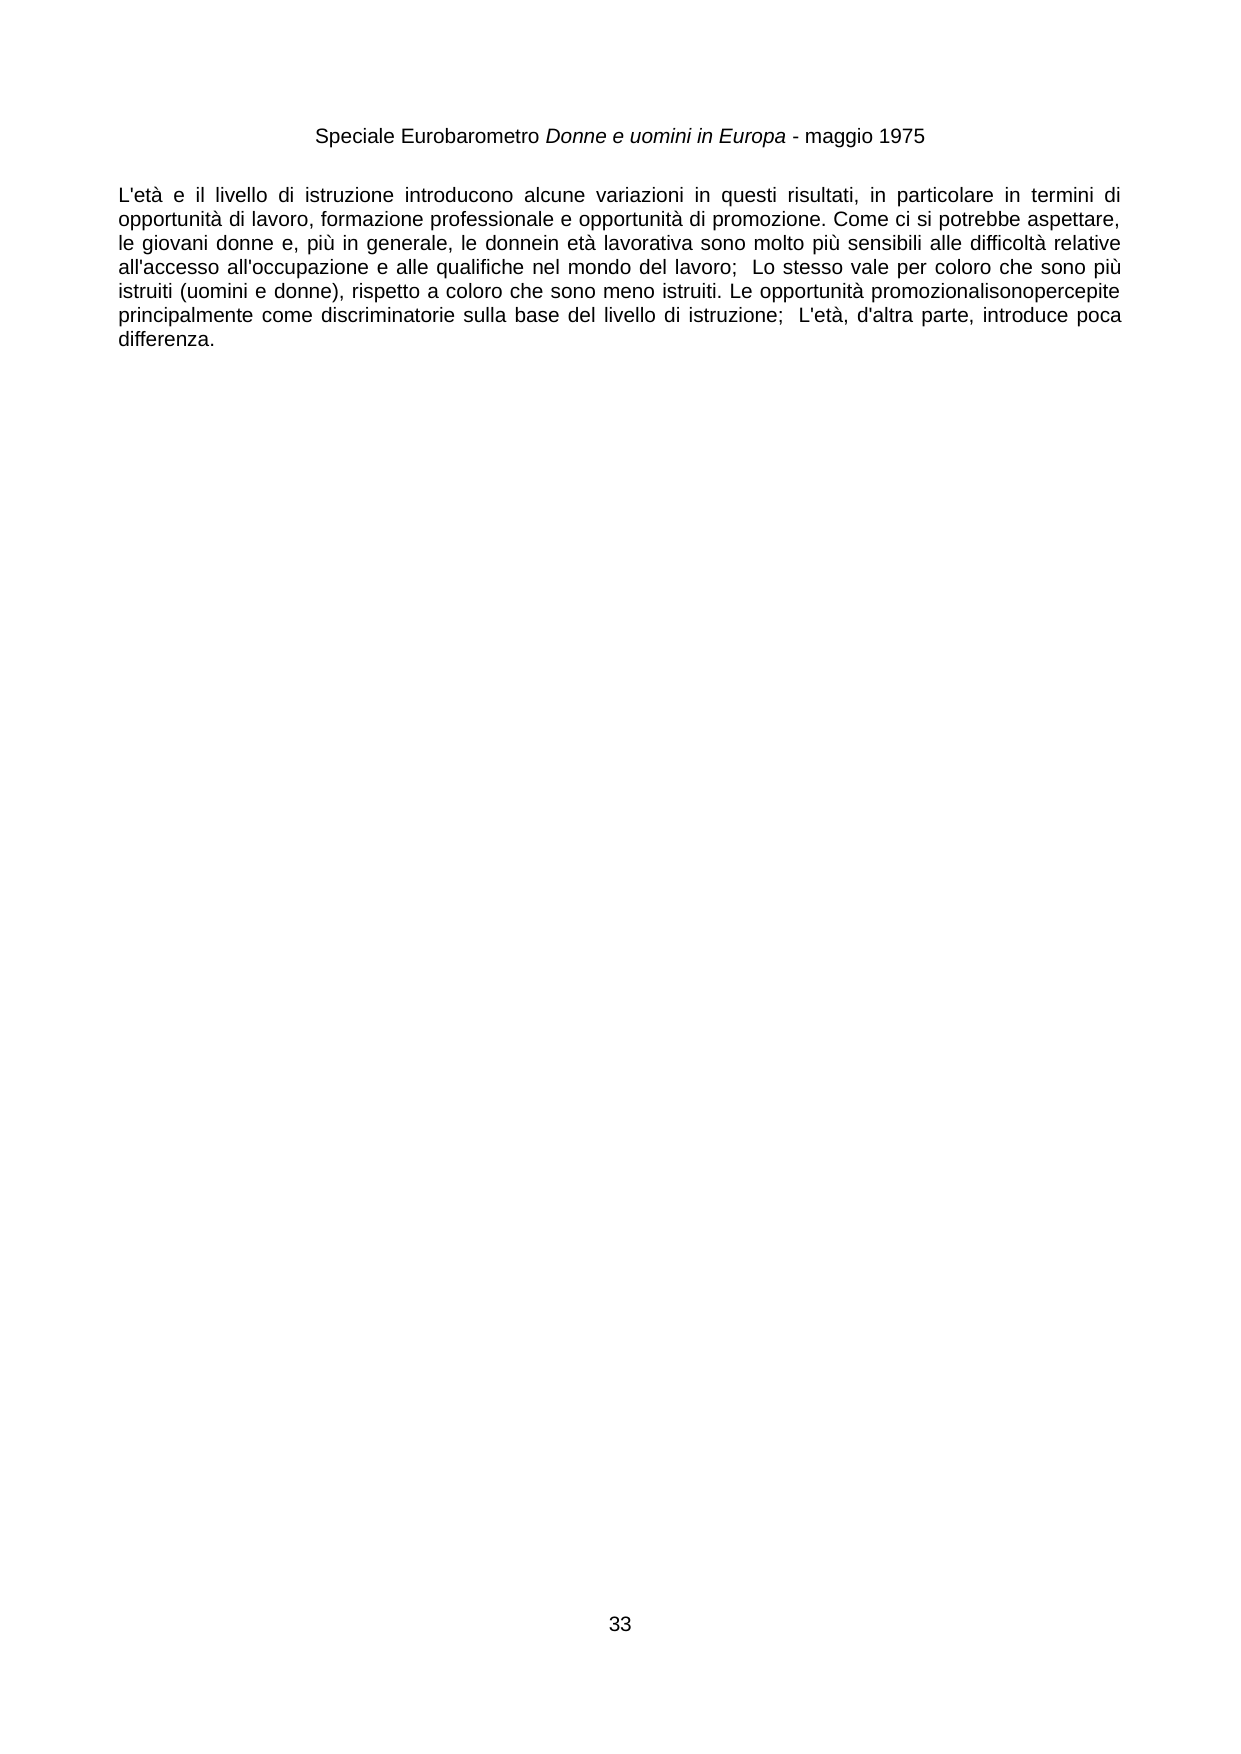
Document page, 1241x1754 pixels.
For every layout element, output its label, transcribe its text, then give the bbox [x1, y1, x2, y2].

text L'età e il livello di istruzione introducono alcune variazioni in questi risultati, in particolare in termini di opportunità di lavoro, formazione professionale e opportunità di promozione. Come ci si potrebbe aspettare, le giovani donne e, più in generale, le donnein età lavorativa sono molto più sensibili alle difficoltà relative all'accesso all'occupazione e alle qualifiche nel mondo del lavoro; Lo stesso vale per coloro che sono più istruiti (uomini e donne), rispetto a coloro che sono meno istruiti. Le opportunità promozionalisonopercepite principalmente come discriminatorie sulla base del livello di istruzione; L'età, d'altra parte, introduce poca differenza. [118, 183, 1122, 351]
